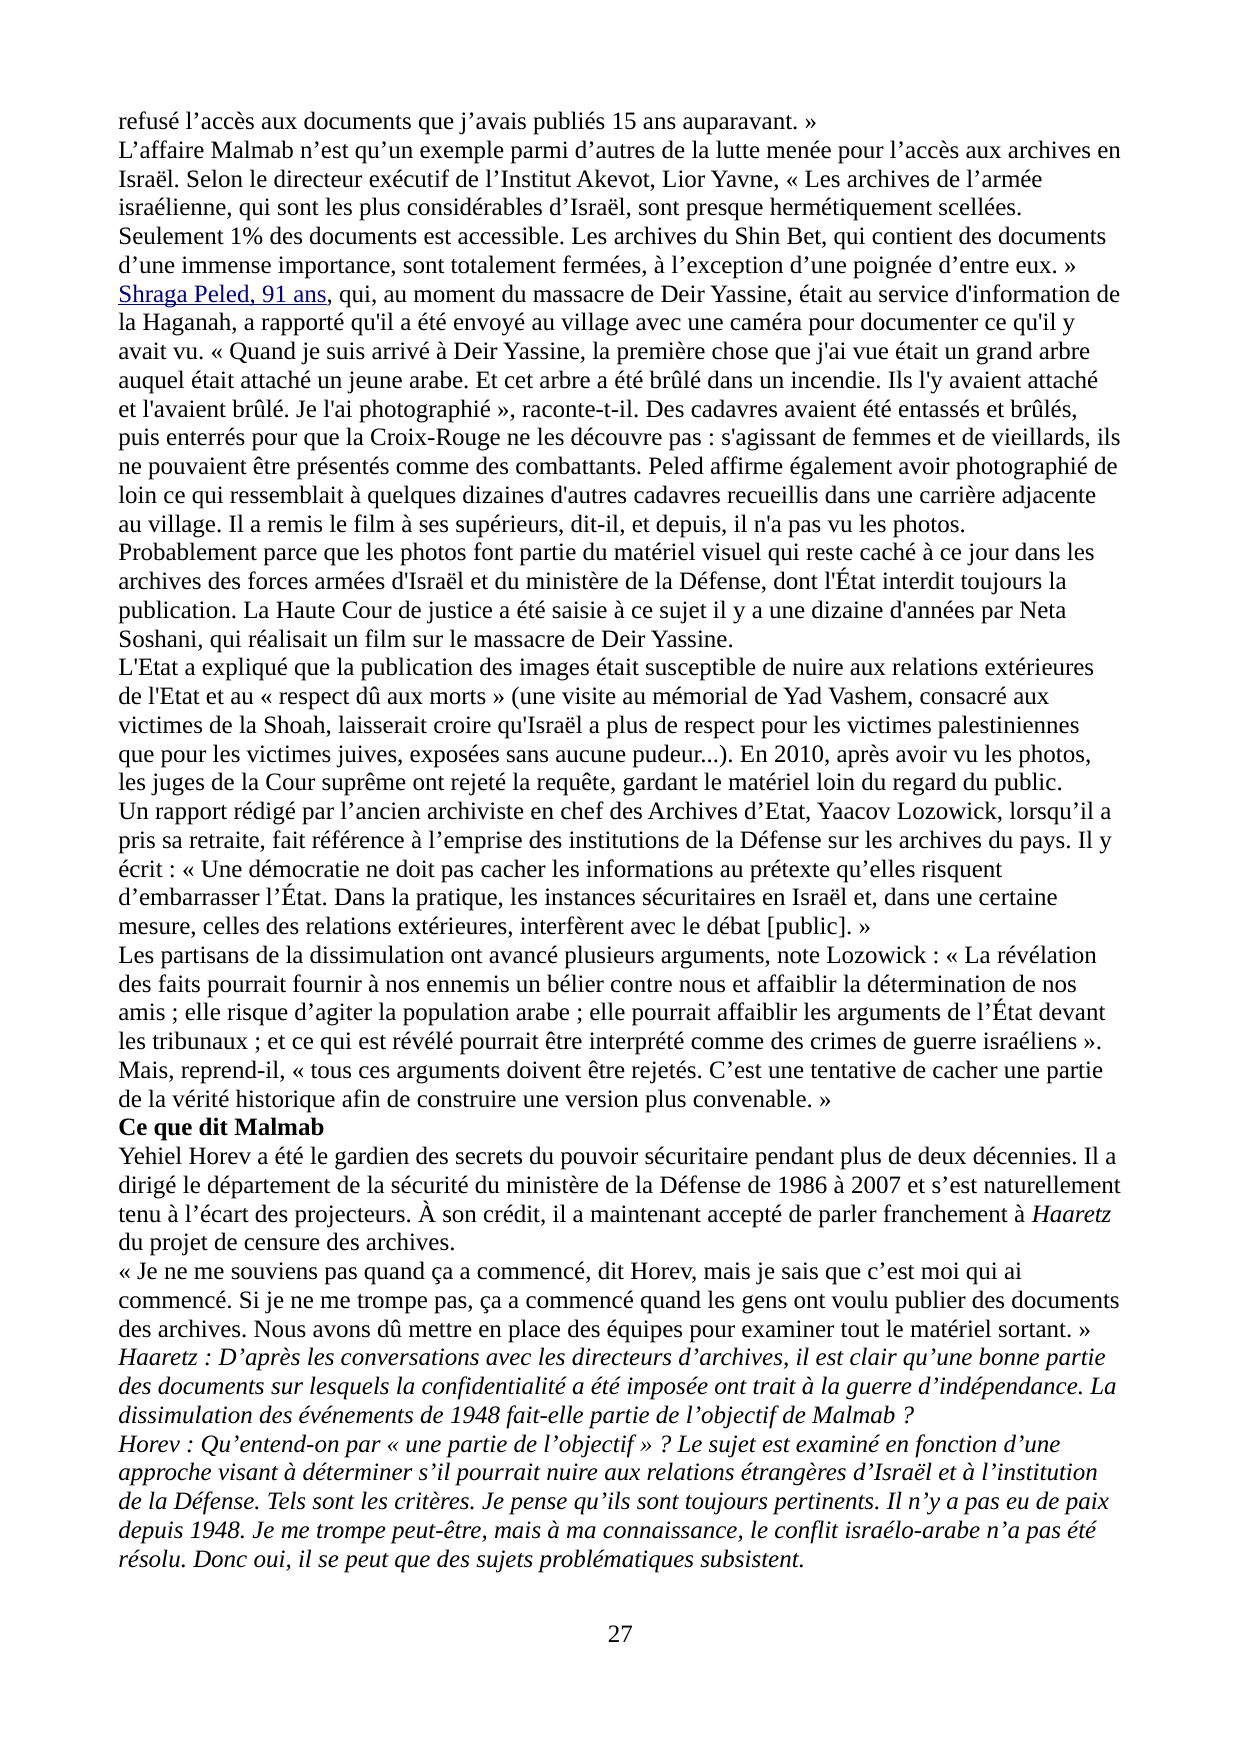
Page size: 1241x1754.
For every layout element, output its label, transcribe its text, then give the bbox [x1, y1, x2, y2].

text Un rapport rédigé par l’ancien archiviste en chef des Archives d’Etat, Yaacov Lozowick, lorsqu’il a pris sa retraite, fait référence à l’emprise des institutions de la Défense sur les archives du pays. Il y écrit : « Une démocratie ne doit pas cacher les informations au prétexte qu’elles risquent d’embarrasser l’État. Dans la pratique, les instances sécuritaires en Israël et, dans une certaine mesure, celles des relations extérieures, interfèrent avec le débat [public]. » [118, 796, 1122, 940]
text L'Etat a expliqué que la publication des images était susceptible de nuire aux relations extérieures de l'Etat et au « respect dû aux morts » (une visite au mémorial de Yad Vashem, consacré aux victimes de la Shoah, laisserait croire qu'Israël a plus de respect pour les victimes palestiniennes que pour les victimes juives, exposées sans aucune pudeur...). En 2010, après avoir vu les photos, les juges de la Cour suprême ont rejeté la requête, gardant le matériel loin du regard du public. [118, 652, 1122, 796]
text Les partisans de la dissimulation ont avancé plusieurs arguments, note Lozowick : « La révélation des faits pourrait fournir à nos ennemis un bélier contre nous et affaiblir la détermination de nos amis ; elle risque d’agiter la population arabe ; elle pourrait affaiblir les arguments de l’État devant les tribunaux ; et ce qui est révélé pourrait être interprété comme des crimes de guerre israéliens ». Mais, reprend-il, « tous ces arguments doivent être rejetés. C’est une tentative de cacher une partie de la vérité historique afin de construire une version plus convenable. » [118, 940, 1122, 1112]
text Shraga Peled, 91 ans, qui, au moment du massacre de Deir Yassine, était au service d'information de la Haganah, a rapporté qu'il a été envoyé au village avec une caméra pour documenter ce qu'il y avait vu. « Quand je suis arrivé à Deir Yassine, la première chose que j'ai vue était un grand arbre auquel était attaché un jeune arabe. Et cet arbre a été brûlé dans un incendie. Ils l'y avaient attaché et l'avaient brûlé. Je l'ai photographié », raconte-t-il. Des cadavres avaient été entassés et brûlés, puis enterrés pour que la Croix-Rouge ne les découvre pas : s'agissant de femmes et de vieillards, ils ne pouvaient être présentés comme des combattants. Peled affirme également avoir photographié de loin ce qui ressemblait à quelques dizaines d'autres cadavres recueillis dans une carrière adjacente au village. Il a remis le film à ses supérieurs, dit-il, et depuis, il n'a pas vu les photos. [118, 279, 1122, 537]
text Ce que dit Malmab [118, 1112, 1122, 1141]
text Horev : Qu’entend-on par « une partie de l’objectif » ? Le sujet est examiné en fonction d’une approche visant à déterminer s’il pourrait nuire aux relations étrangères d’Israël et à l’institution de la Défense. Tels sont les critères. Je pense qu’ils sont toujours pertinents. Il n’y a pas eu de paix depuis 1948. Je me trompe peut-être, mais à ma connaissance, le conflit israélo-arabe n’a pas été résolu. Donc oui, il se peut que des sujets problématiques subsistent. [118, 1429, 1122, 1572]
text Probablement parce que les photos font partie du matériel visuel qui reste caché à ce jour dans les archives des forces armées d'Israël et du ministère de la Défense, dont l'État interdit toujours la publication. La Haute Cour de justice a été saisie à ce sujet il y a une dizaine d'années par Neta Soshani, qui réalisait un film sur le massacre de Deir Yassine. [118, 537, 1122, 652]
text Haaretz : D’après les conversations avec les directeurs d’archives, il est clair qu’une bonne partie des documents sur lesquels la confidentialité a été imposée ont trait à la guerre d’indépendance. La dissimulation des événements de 1948 fait-elle partie de l’objectif de Malmab ? [118, 1342, 1122, 1429]
text refusé l’accès aux documents que j’avais publiés 15 ans auparavant. » [118, 106, 1122, 135]
text « Je ne me souviens pas quand ça a commencé, dit Horev, mais je sais que c’est moi qui ai commencé. Si je ne me trompe pas, ça a commencé quand les gens ont voulu publier des documents des archives. Nous avons dû mettre en place des équipes pour examiner tout le matériel sortant. » [118, 1256, 1122, 1342]
text L’affaire Malmab n’est qu’un exemple parmi d’autres de la lutte menée pour l’accès aux archives en Israël. Selon le directeur exécutif de l’Institut Akevot, Lior Yavne, « Les archives de l’armée israélienne, qui sont les plus considérables d’Israël, sont presque hermétiquement scellées. Seulement 1% des documents est accessible. Les archives du Shin Bet, qui contient des documents d’une immense importance, sont totalement fermées, à l’exception d’une poignée d’entre eux. » [118, 135, 1122, 279]
text Yehiel Horev a été le gardien des secrets du pouvoir sécuritaire pendant plus de deux décennies. Il a dirigé le département de la sécurité du ministère de la Défense de 1986 à 2007 et s’est naturellement tenu à l’écart des projecteurs. À son crédit, il a maintenant accepté de parler franchement à Haaretz du projet de censure des archives. [118, 1141, 1122, 1256]
